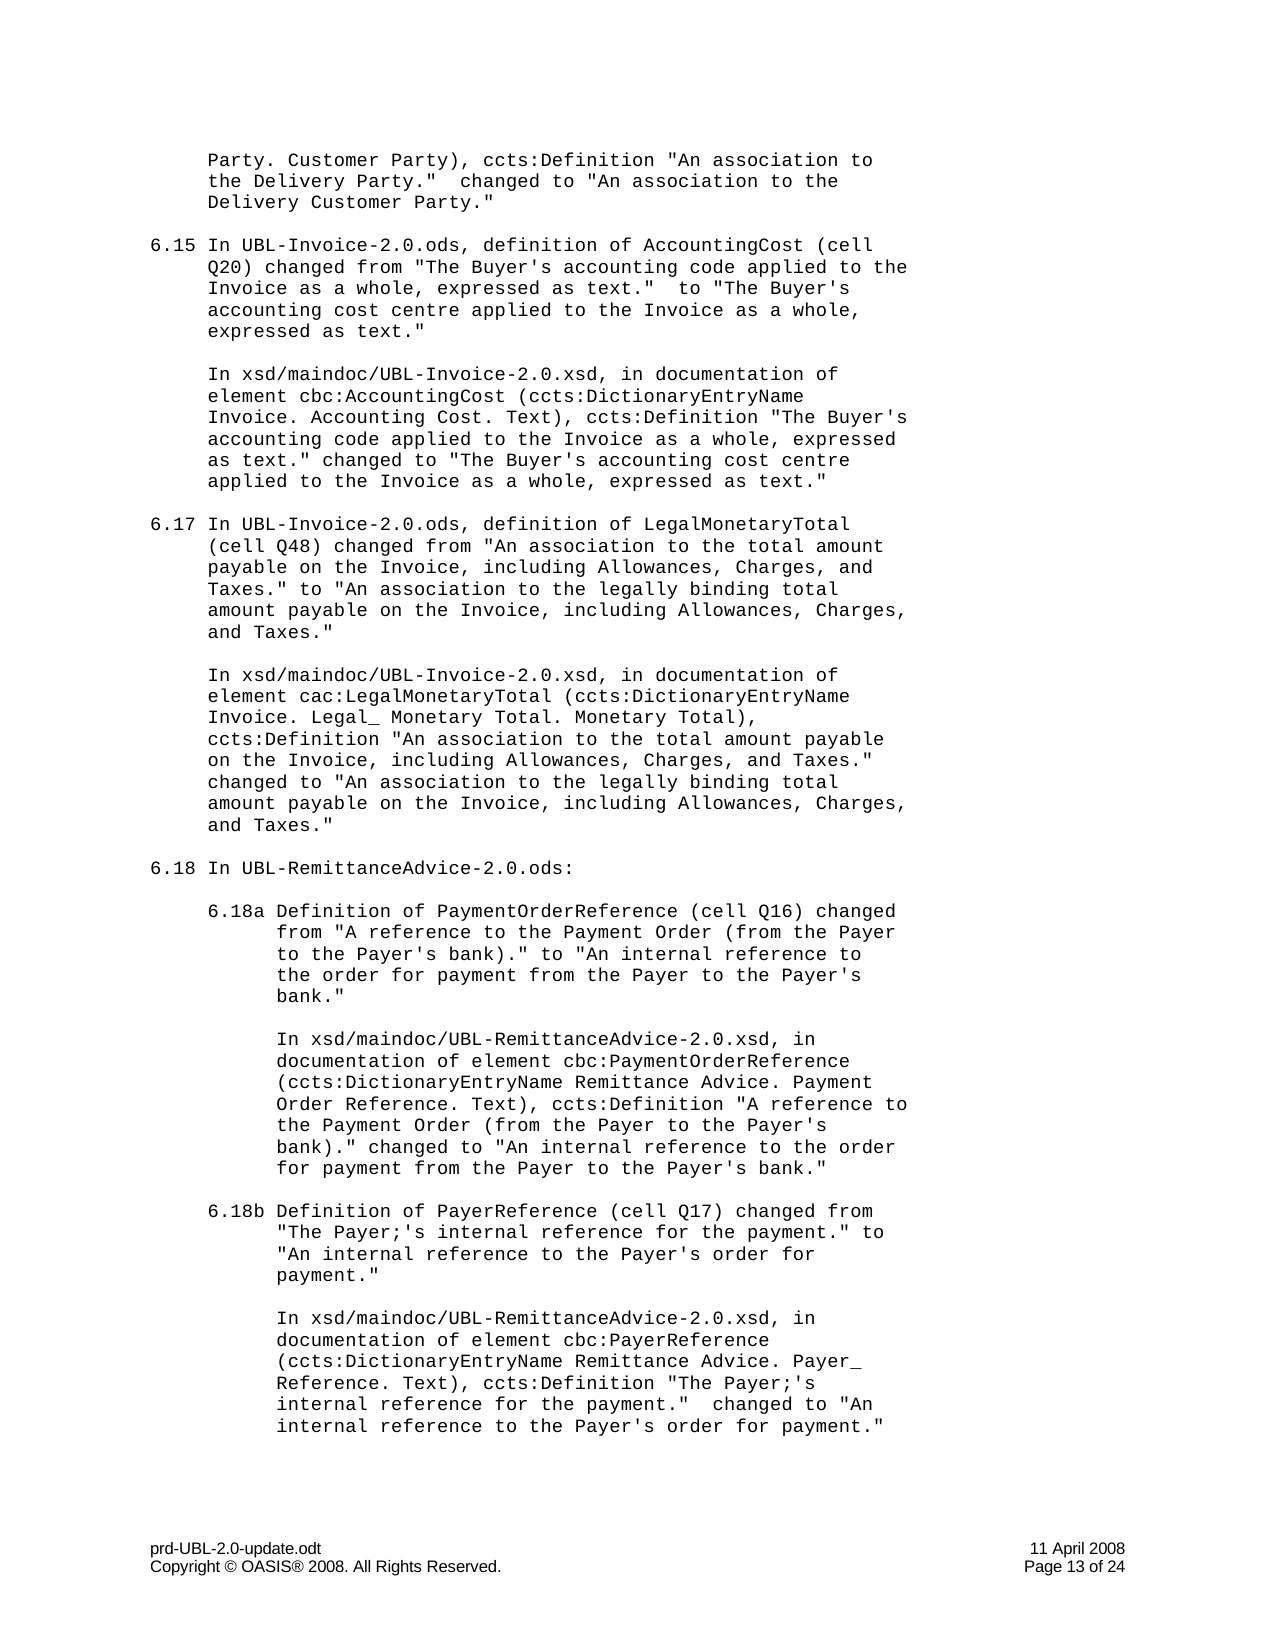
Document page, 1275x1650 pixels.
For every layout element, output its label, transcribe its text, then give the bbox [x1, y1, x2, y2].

text In xsd/maindoc/UBL-RemittanceAdvice-2.0.xsd, in [150, 1309, 1125, 1330]
text In xsd/maindoc/UBL-RemittanceAdvice-2.0.xsd, in [150, 1030, 1125, 1051]
text bank." [150, 987, 1125, 1008]
text the Payment Order (from the Payer to the Payer's [150, 1116, 1125, 1137]
text Reference. Text), ccts:Definition "The Payer;'s [150, 1373, 1125, 1394]
text (cell Q48) changed from "An association to the total amount [150, 536, 1125, 558]
text payable on the Invoice, including Allowances, Charges, and [150, 558, 1125, 579]
text Delivery Customer Party." [150, 193, 1125, 214]
text the order for payment from the Payer to the Payer's [150, 965, 1125, 987]
text from "A reference to the Payment Order (from the Payer [150, 922, 1125, 944]
text for payment from the Payer to the Payer's bank." [150, 1158, 1125, 1180]
text to the Payer's bank)." to "An internal reference to [150, 944, 1125, 965]
text amount payable on the Invoice, including Allowances, Charges, [150, 601, 1125, 622]
text In xsd/maindoc/UBL-Invoice-2.0.xsd, in documentation of [150, 665, 1125, 686]
text internal reference for the payment." changed to "An [150, 1394, 1125, 1416]
text 6.18 In UBL-RemittanceAdvice-2.0.ods: [150, 858, 1125, 879]
text documentation of element cbc:PayerReference [150, 1330, 1125, 1352]
text as text." changed to "The Buyer's accounting cost centre [150, 450, 1125, 472]
text ccts:Definition "An association to the total amount payable [150, 729, 1125, 751]
text applied to the Invoice as a whole, expressed as text." [150, 472, 1125, 493]
text bank)." changed to "An internal reference to the order [150, 1137, 1125, 1158]
text element cbc:AccountingCost (ccts:DictionaryEntryName [150, 386, 1125, 407]
text 6.17 In UBL-Invoice-2.0.ods, definition of LegalMonetaryTotal [150, 515, 1125, 536]
text documentation of element cbc:PaymentOrderReference [150, 1051, 1125, 1073]
text Invoice. Legal_ Monetary Total. Monetary Total), [150, 708, 1125, 729]
text 6.15 In UBL-Invoice-2.0.ods, definition of AccountingCost (cell [150, 236, 1125, 257]
text In xsd/maindoc/UBL-Invoice-2.0.xsd, in documentation of [150, 364, 1125, 386]
text the Delivery Party." changed to "An association to the [150, 171, 1125, 193]
text and Taxes." [150, 815, 1125, 837]
text amount payable on the Invoice, including Allowances, Charges, [150, 794, 1125, 815]
text "An internal reference to the Payer's order for [150, 1244, 1125, 1266]
text "The Payer;'s internal reference for the payment." to [150, 1223, 1125, 1244]
text (ccts:DictionaryEntryName Remittance Advice. Payment [150, 1073, 1125, 1094]
text Invoice. Accounting Cost. Text), ccts:Definition "The Buyer's [150, 407, 1125, 429]
text Order Reference. Text), ccts:Definition "A reference to [150, 1094, 1125, 1116]
text payment." [150, 1266, 1125, 1287]
text internal reference to the Payer's order for payment." [150, 1416, 1125, 1437]
text changed to "An association to the legally binding total [150, 772, 1125, 794]
text Invoice as a whole, expressed as text." to "The Buyer's [150, 279, 1125, 300]
text Q20) changed from "The Buyer's accounting code applied to the [150, 257, 1125, 279]
text on the Invoice, including Allowances, Charges, and Taxes." [150, 751, 1125, 772]
text accounting cost centre applied to the Invoice as a whole, [150, 300, 1125, 322]
text Taxes." to "An association to the legally binding total [150, 579, 1125, 601]
text accounting code applied to the Invoice as a whole, expressed [150, 429, 1125, 450]
text element cac:LegalMonetaryTotal (ccts:DictionaryEntryName [150, 686, 1125, 708]
text and Taxes." [150, 622, 1125, 643]
text 6.18b Definition of PayerReference (cell Q17) changed from [150, 1201, 1125, 1223]
text Party. Customer Party), ccts:Definition "An association to [150, 150, 1125, 171]
text expressed as text." [150, 322, 1125, 343]
text (ccts:DictionaryEntryName Remittance Advice. Payer_ [150, 1352, 1125, 1373]
text 6.18a Definition of PaymentOrderReference (cell Q16) changed [150, 901, 1125, 922]
